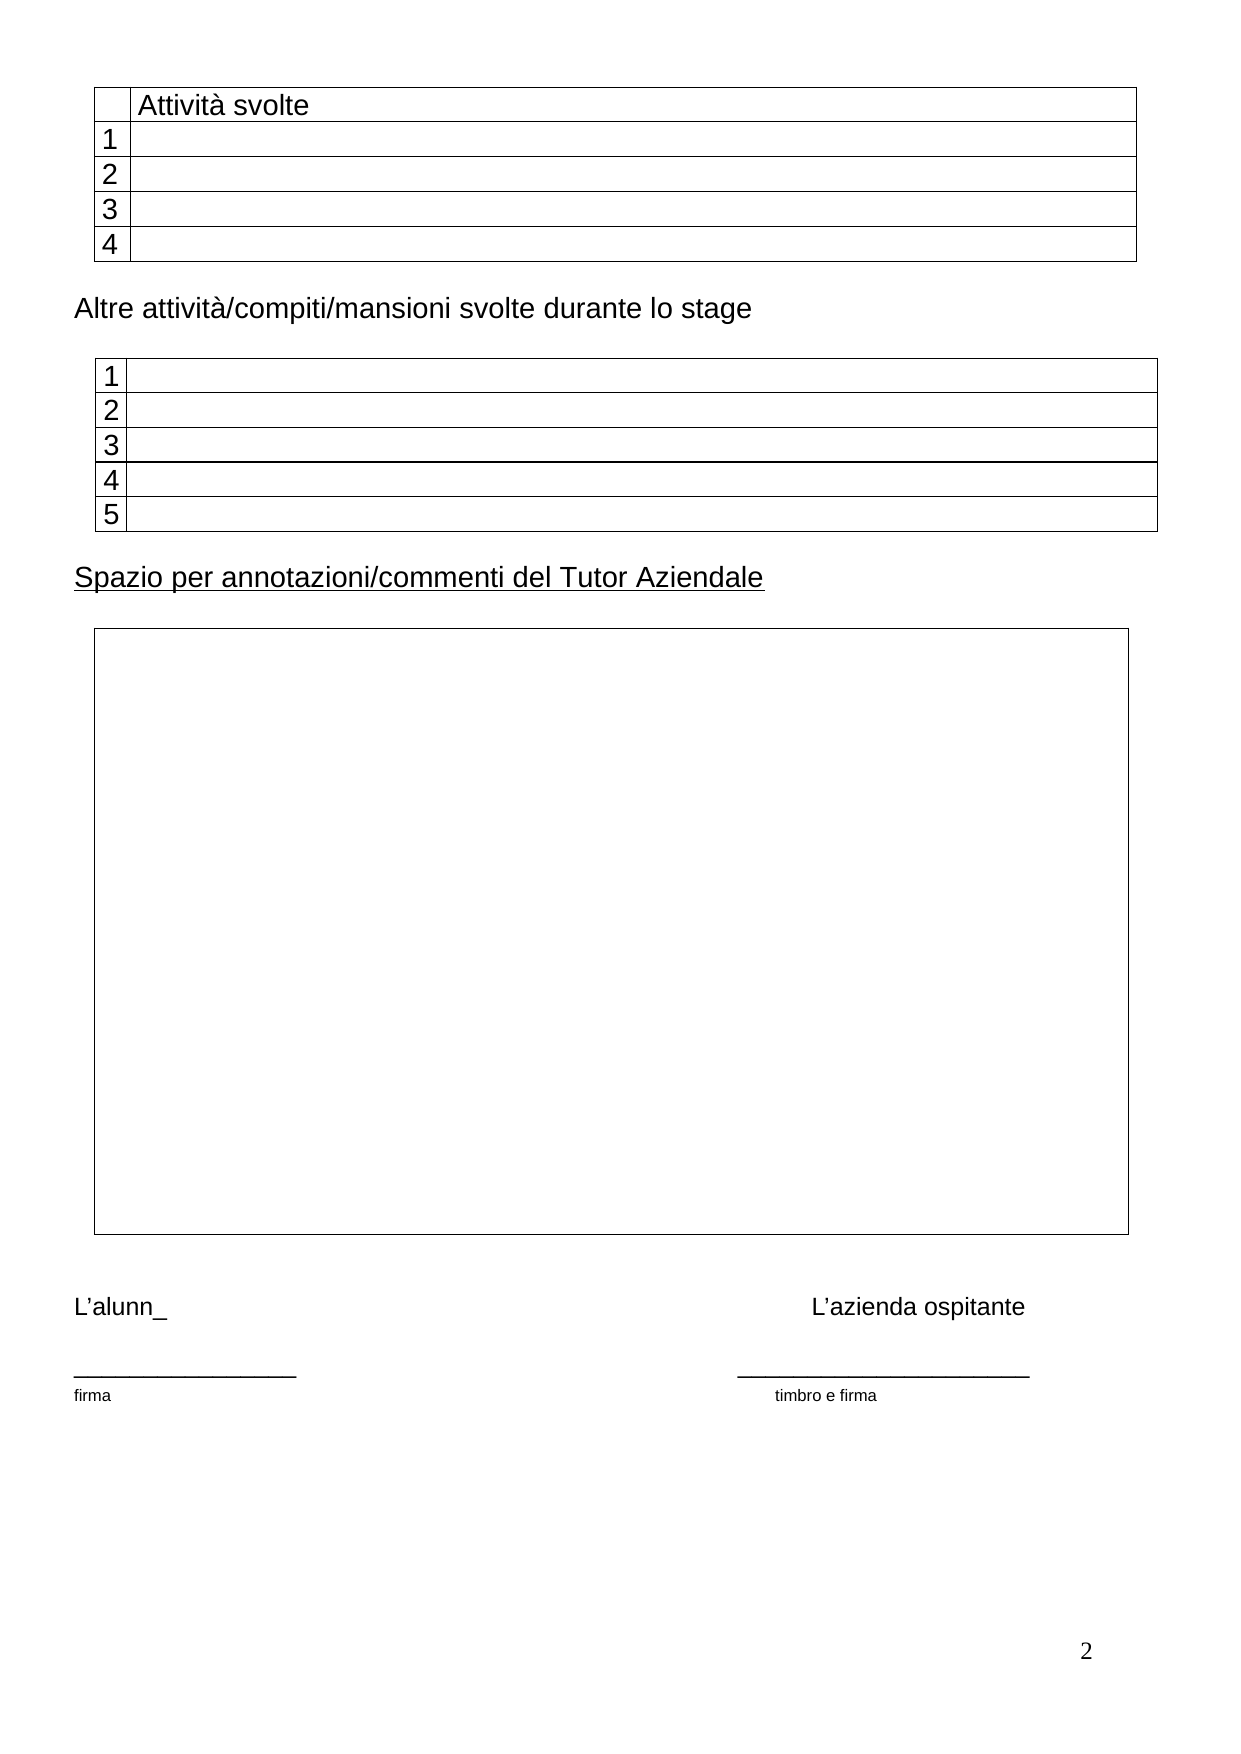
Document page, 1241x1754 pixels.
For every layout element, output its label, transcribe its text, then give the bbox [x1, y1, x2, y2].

table_cell 2 [96, 393, 126, 427]
text Altre attività/compiti/mansioni svolte durante lo stage [74, 291, 1181, 324]
table_cell 4 [96, 463, 126, 496]
text firma timbro e firma [74, 1378, 1181, 1407]
table_cell [131, 192, 1136, 226]
table_cell [131, 227, 1136, 261]
table_header [95, 629, 1128, 1234]
table_cell 5 [96, 497, 126, 531]
table_header Attività svolte [131, 88, 1136, 121]
table_cell 3 [95, 192, 130, 226]
table_header [127, 359, 1157, 392]
table_cell [127, 393, 1157, 427]
table_cell [131, 122, 1136, 156]
table_cell 3 [96, 428, 126, 461]
table_header [95, 88, 130, 121]
table_cell [127, 463, 1157, 496]
table_cell 1 [95, 122, 130, 156]
text ________________ _____________________ [74, 1350, 1181, 1378]
table_cell 2 [95, 157, 130, 191]
table_cell [127, 428, 1157, 461]
table_cell 4 [95, 227, 130, 261]
table_cell [131, 157, 1136, 191]
list Spazio per annotazioni/commenti del Tutor Aziendale [74, 560, 1181, 594]
table_cell [127, 497, 1157, 531]
text L’alunn_ L’azienda ospitante [74, 1292, 1181, 1321]
table_header 1 [96, 359, 126, 392]
